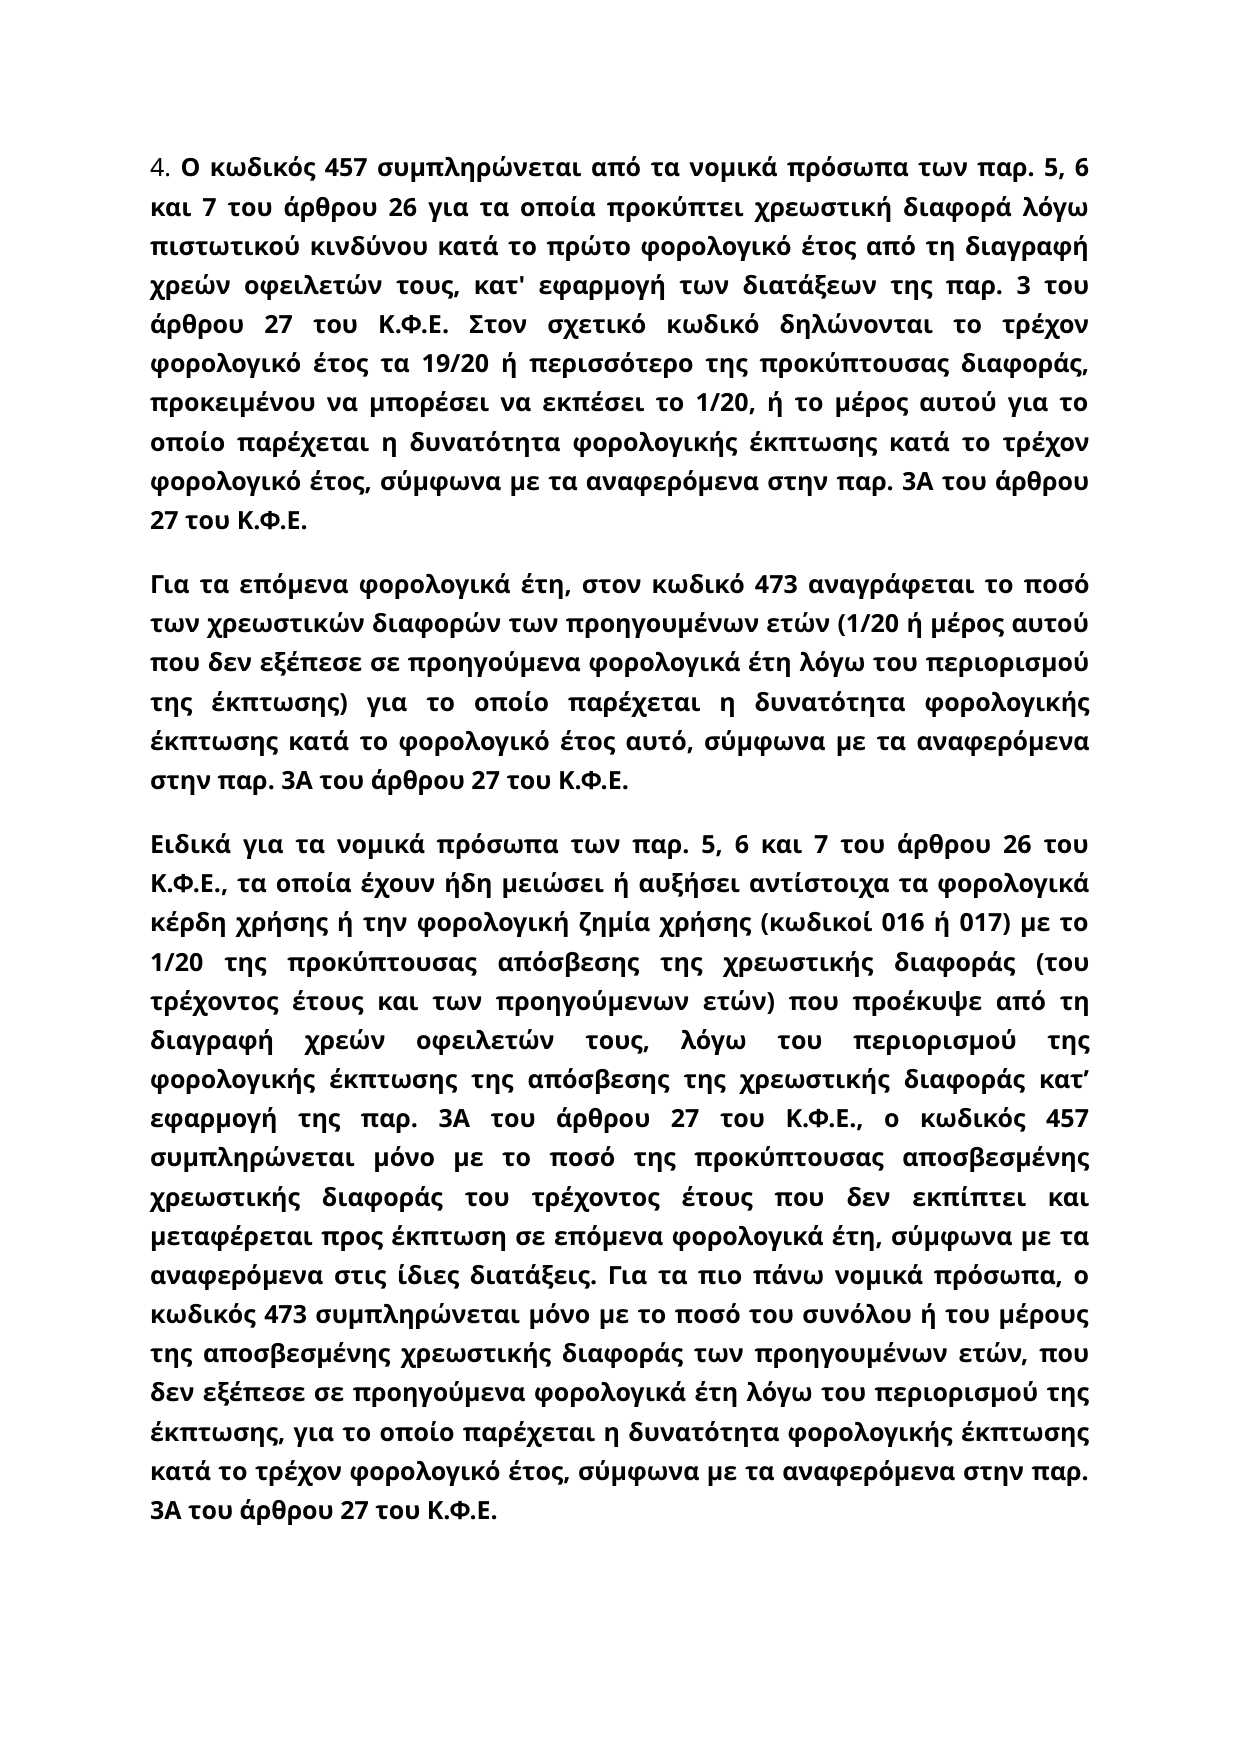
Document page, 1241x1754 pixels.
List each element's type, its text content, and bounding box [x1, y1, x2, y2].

text Ειδικά για τα νομικά πρόσωπα των παρ. 5, 6 και 7 του άρθρου 26 του Κ.Φ.Ε., τα οποία έχουν ήδη μειώσει ή αυξήσει αντίστοιχα τα φορολογικά κέρδη χρήσης ή την φορολογική ζημία χρήσης (κωδικοί 016 ή 017) με το 1/20 της προκύπτουσας απόσβεσης της χρεωστικής διαφοράς (του τρέχοντος έτους και των προηγούμενων ετών) που προέκυψε από τη διαγραφή χρεών οφειλετών τους, λόγω του περιορισμού της φορολογικής έκπτωσης της απόσβεσης της χρεωστικής διαφοράς κατ’ εφαρμογή της παρ. 3A του άρθρου 27 του Κ.Φ.Ε., ο κωδικός 457 συμπληρώνεται μόνο με το ποσό της προκύπτουσας αποσβεσμένης χρεωστικής διαφοράς του τρέχοντος έτους που δεν εκπίπτει και μεταφέρεται προς έκπτωση σε επόμενα φορολογικά έτη, σύμφωνα με τα αναφερόμενα στις ίδιες διατάξεις. Για τα πιο πάνω νομικά πρόσωπα, ο κωδικός 473 συμπληρώνεται μόνο με το ποσό του συνόλου ή του μέρους της αποσβεσμένης χρεωστικής διαφοράς των προηγουμένων ετών, που δεν εξέπεσε σε προηγούμενα φορολογικά έτη λόγω του περιορισμού της έκπτωσης, για το οποίο παρέχεται η δυνατότητα φορολογικής έκπτωσης κατά το τρέχον φορολογικό έτος, σύμφωνα με τα αναφερόμενα στην παρ. 3Α του άρθρου 27 του Κ.Φ.Ε. [150, 827, 1090, 1527]
text 4. Ο κωδικός 457 συμπληρώνεται από τα νομικά πρόσωπα των παρ. 5, 6 και 7 του άρθρου 26 για τα οποία προκύπτει χρεωστική διαφορά λόγω πιστωτικού κινδύνου κατά το πρώτο φορολογικό έτος από τη διαγραφή χρεών οφειλετών τους, κατ' εφαρμογή των διατάξεων της παρ. 3 του άρθρου 27 του Κ.Φ.Ε. Στον σχετικό κωδικό δηλώνονται το τρέχον φορολογικό έτος τα 19/20 ή περισσότερο της προκύπτουσας διαφοράς, προκειμένου να μπορέσει να εκπέσει το 1/20, ή το μέρος αυτού για το οποίο παρέχεται η δυνατότητα φορολογικής έκπτωσης κατά το τρέχον φορολογικό έτος, σύμφωνα με τα αναφερόμενα στην παρ. 3Α του άρθρου 27 του Κ.Φ.Ε. [150, 150, 1090, 537]
text Για τα επόμενα φορολογικά έτη, στον κωδικό 473 αναγράφεται το ποσό των χρεωστικών διαφορών των προηγουμένων ετών (1/20 ή μέρος αυτού που δεν εξέπεσε σε προηγούμενα φορολογικά έτη λόγω του περιορισμού της έκπτωσης) για το οποίο παρέχεται η δυνατότητα φορολογικής έκπτωσης κατά το φορολογικό έτος αυτό, σύμφωνα με τα αναφερόμενα στην παρ. 3Α του άρθρου 27 του Κ.Φ.Ε. [150, 567, 1090, 797]
